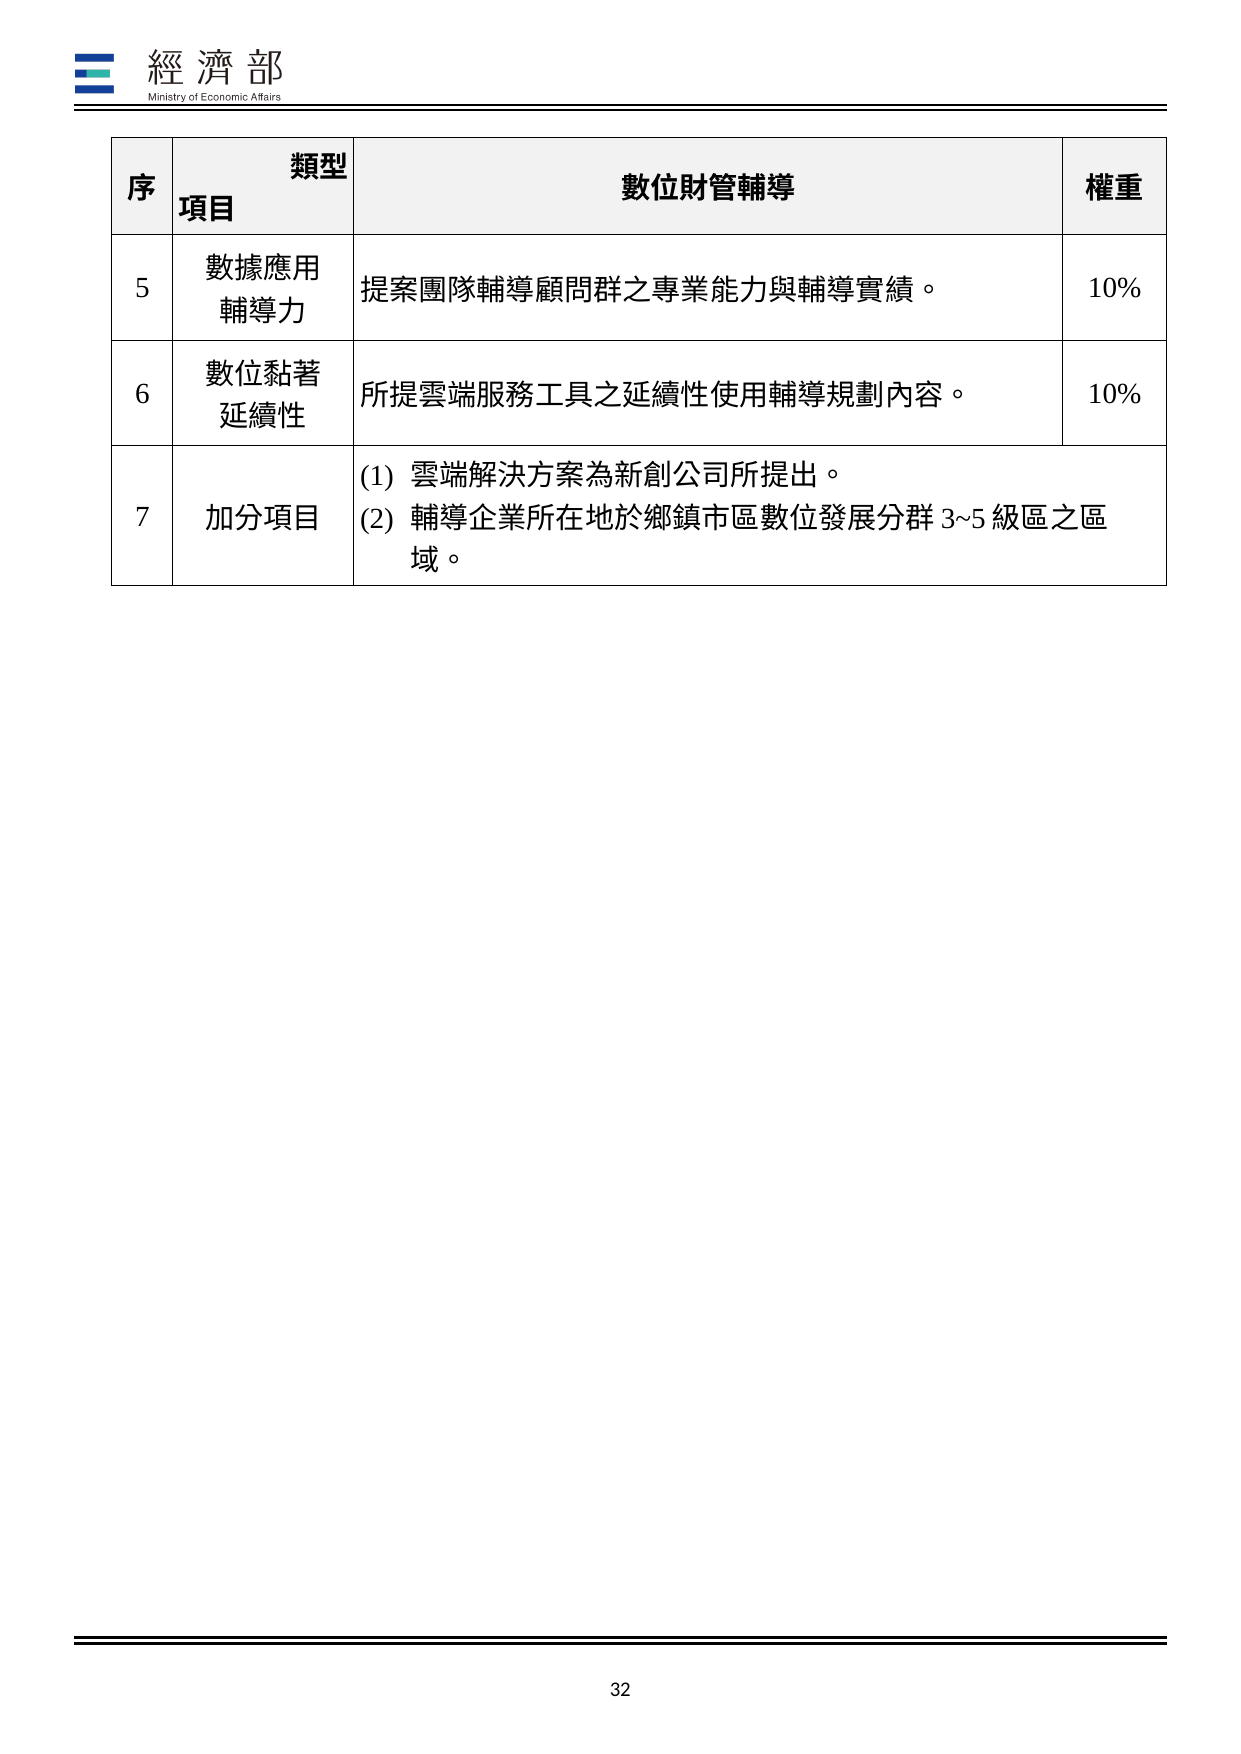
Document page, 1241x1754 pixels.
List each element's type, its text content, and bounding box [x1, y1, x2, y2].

table_cell 10% [1063, 341, 1166, 445]
table_cell 雲端解決方案為新創公司所提出。 輔導企業所在地於鄉鎮市區數位發展分群3~5級區之區域。 [354, 446, 1166, 585]
table_header 類型 項目 [173, 138, 353, 234]
table_cell 數位黏著 延續性 [173, 341, 353, 445]
table_cell 7 [112, 446, 172, 585]
table_cell 5 [112, 235, 172, 339]
table_cell 10% [1063, 235, 1166, 339]
table_cell 所提雲端服務工具之延續性使用輔導規劃內容。 [354, 341, 1062, 445]
table_cell 提案團隊輔導顧問群之專業能力與輔導實績。 [354, 235, 1062, 339]
table_cell 加分項目 [173, 446, 353, 585]
table_header 數位財管輔導 [354, 138, 1062, 234]
table_header 序 [112, 138, 172, 234]
table_header 權重 [1063, 138, 1166, 234]
table_cell 數據應用 輔導力 [173, 235, 353, 339]
table_cell 6 [112, 341, 172, 445]
